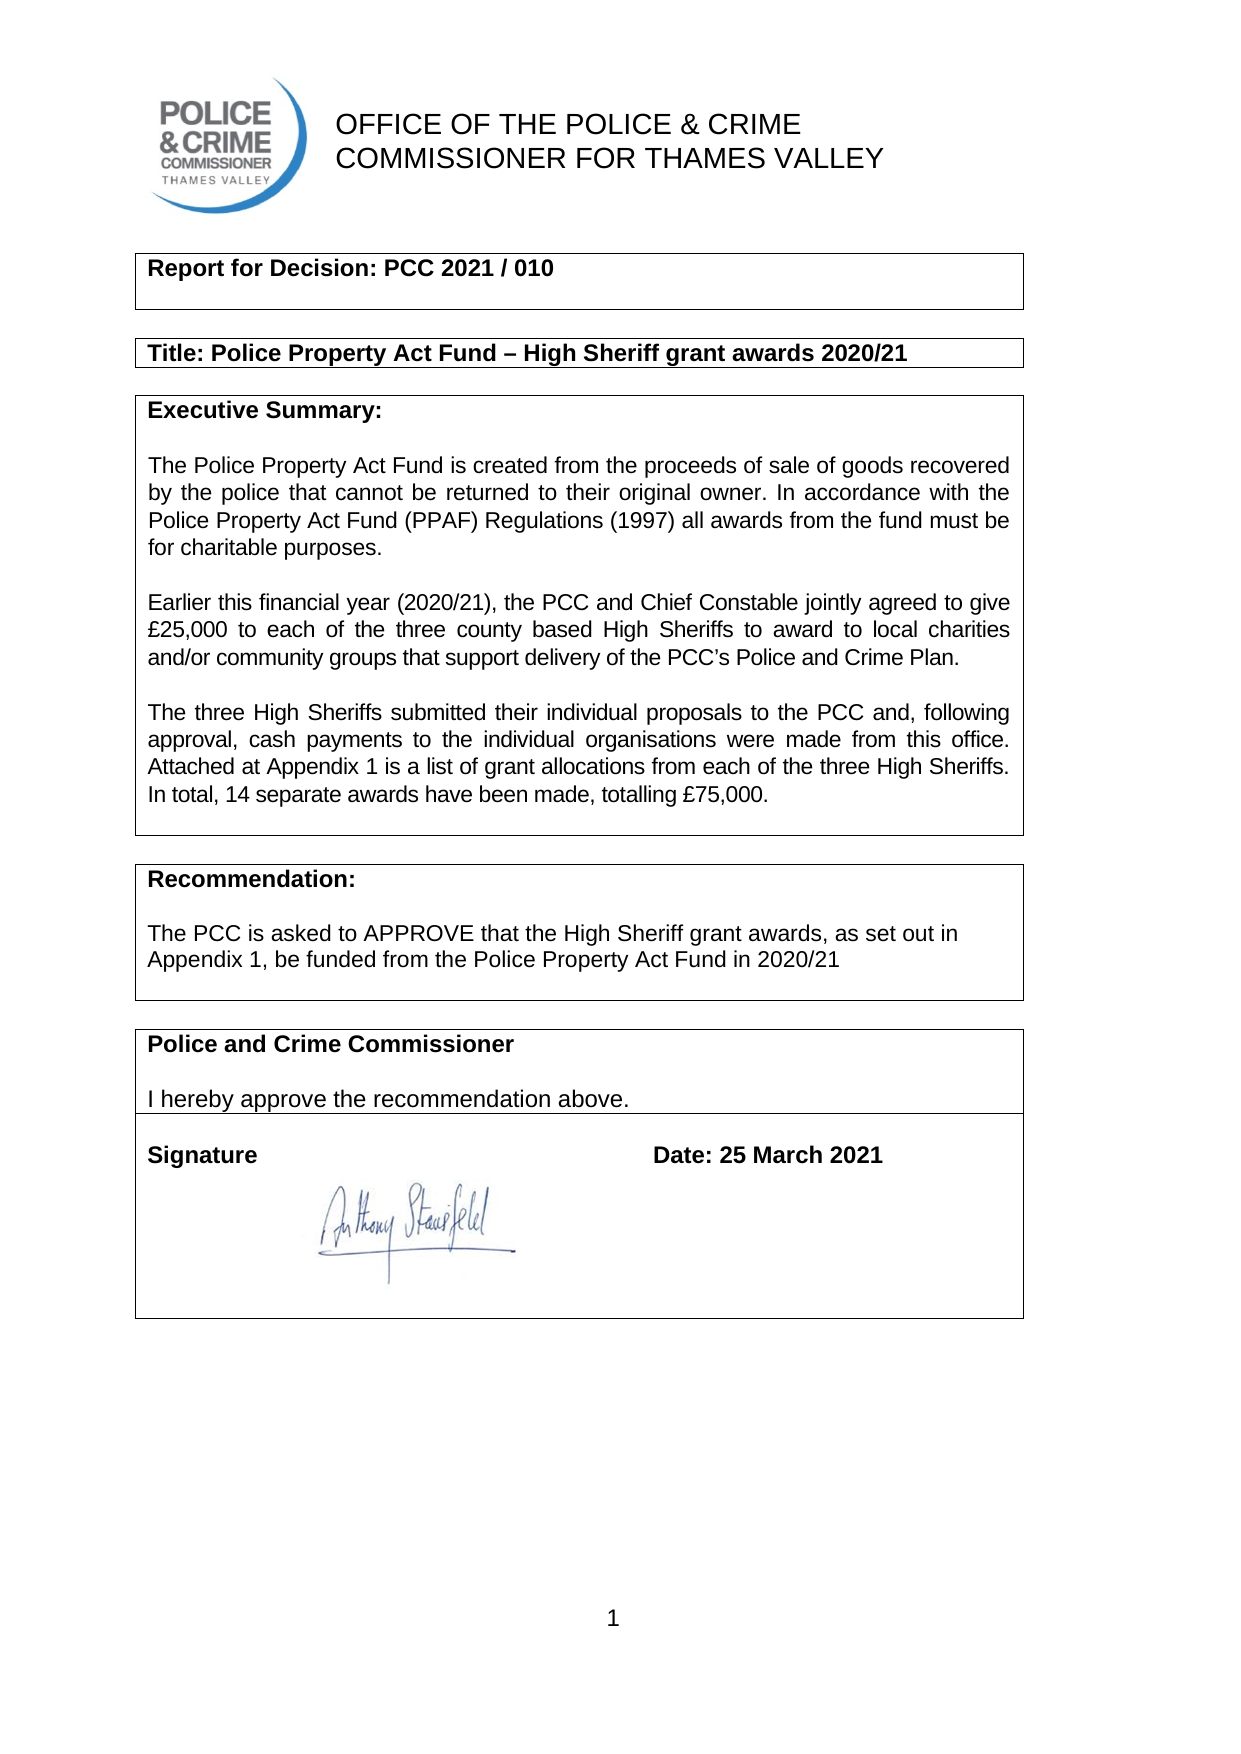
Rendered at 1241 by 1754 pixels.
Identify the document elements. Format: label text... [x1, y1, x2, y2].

table_header Report for Decision: PCC 2021 / 010 [136, 254, 1023, 309]
table_header [136, 74, 324, 225]
table_header Police and Crime Commissioner I hereby approve the recommendation above. [136, 1030, 1023, 1113]
table_header OFFICE OF THE POLICE & CRIME COMMISSIONER FOR THAMES VALLEY [324, 74, 1023, 225]
table_cell Signature Date: 25 March 2021 [136, 1114, 1023, 1318]
table_header Title: Police Property Act Fund – High Sheriff grant awards 2020/21 [136, 339, 1023, 367]
table_header Executive Summary: The Police Property Act Fund is created from the proceeds of sale of goods recovered by the police that cannot be returned to their original owner. In accordance with the Police Property Act Fund (PPAF) Regulations (1997) all awards from the fund must be for charitable purposes. Earlier this financial year (2020/21), the PCC and Chief Constable jointly agreed to give £25,000 to each of the three county based High Sheriffs to award to local charities and/or community groups that support delivery of the PCC’s Police and Crime Plan. The three High Sheriffs submitted their individual proposals to the PCC and, following approval, cash payments to the individual organisations were made from this office. Attached at Appendix 1 is a list of grant allocations from each of the three High Sheriffs. In total, 14 separate awards have been made, totalling £75,000. [136, 396, 1023, 835]
table_header Recommendation: The PCC is asked to APPROVE that the High Sheriff grant awards, as set out in Appendix 1, be funded from the Police Property Act Fund in 2020/21 [136, 865, 1023, 1000]
